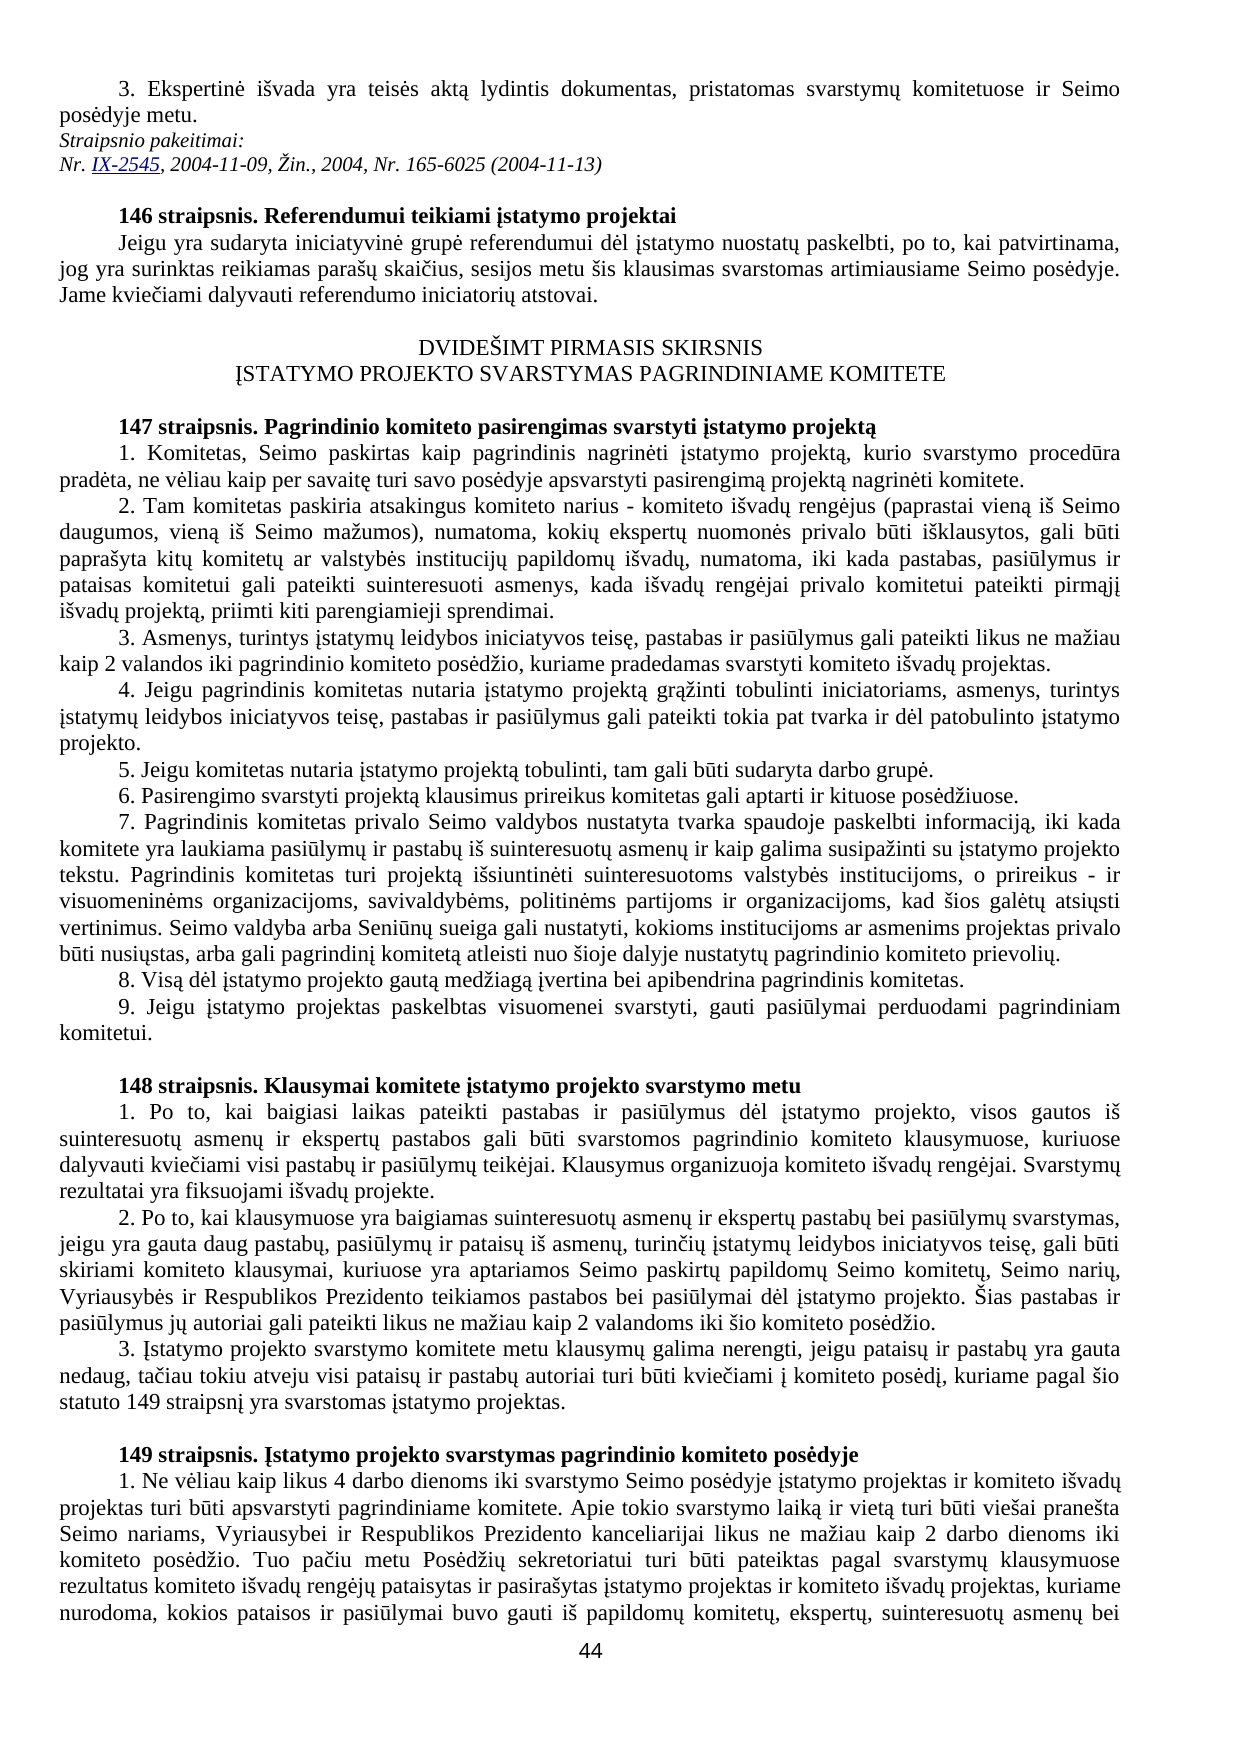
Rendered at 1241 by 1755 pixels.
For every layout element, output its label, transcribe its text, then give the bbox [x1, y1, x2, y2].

text 7. Pagrindinis komitetas privalo Seimo valdybos nustatyta tvarka spaudoje paskelbti informaciją, iki kada komitete yra laukiama pasiūlymų ir pastabų iš suinteresuotų asmenų ir kaip galima susipažinti su įstatymo projekto tekstu. Pagrindinis komitetas turi projektą išsiuntinėti suinteresuotoms valstybės institucijoms, o prireikus - ir visuomeninėms organizacijoms, savivaldybėms, politinėms partijoms ir organizacijoms, kad šios galėtų atsiųsti vertinimus. Seimo valdyba arba Seniūnų sueiga gali nustatyti, kokioms institucijoms ar asmenims projektas privalo būti nusiųstas, arba gali pagrindinį komitetą atleisti nuo šioje dalyje nustatytų pagrindinio komiteto prievolių. [59, 808, 1122, 966]
text 3. Ekspertinė išvada yra teisės aktą lydintis dokumentas, pristatomas svarstymų komitetuose ir Seimo posėdyje metu. [59, 75, 1122, 128]
text 2. Tam komitetas paskiria atsakingus komiteto narius - komiteto išvadų rengėjus (paprastai vieną iš Seimo daugumos, vieną iš Seimo mažumos), numatoma, kokių ekspertų nuomonės privalo būti išklausytos, gali būti paprašyta kitų komitetų ar valstybės institucijų papildomų išvadų, numatoma, iki kada pastabas, pasiūlymus ir pataisas komitetui gali pateikti suinteresuoti asmenys, kada išvadų rengėjai privalo komitetui pateikti pirmąjį išvadų projektą, priimti kiti parengiamieji sprendimai. [59, 492, 1122, 624]
text 1. Komitetas, Seimo paskirtas kaip pagrindinis nagrinėti įstatymo projektą, kurio svarstymo procedūra pradėta, ne vėliau kaip per savaitę turi savo posėdyje apsvarstyti pasirengimą projektą nagrinėti komitete. [59, 439, 1122, 492]
text 2. Po to, kai klausymuose yra baigiamas suinteresuotų asmenų ir ekspertų pastabų bei pasiūlymų svarstymas, jeigu yra gauta daug pastabų, pasiūlymų ir pataisų iš asmenų, turinčių įstatymų leidybos iniciatyvos teisę, gali būti skiriami komiteto klausymai, kuriuose yra aptariamos Seimo paskirtų papildomų Seimo komitetų, Seimo narių, Vyriausybės ir Respublikos Prezidento teikiamos pastabos bei pasiūlymai dėl įstatymo projekto. Šias pastabas ir pasiūlymus jų autoriai gali pateikti likus ne mažiau kaip 2 valandoms iki šio komiteto posėdžio. [59, 1204, 1122, 1335]
text 8. Visą dėl įstatymo projekto gautą medžiagą įvertina bei apibendrina pagrindinis komitetas. [59, 966, 1122, 993]
text 6. Pasirengimo svarstyti projektą klausimus prireikus komitetas gali aptarti ir kituose posėdžiuose. [59, 782, 1122, 808]
text 9. Jeigu įstatymo projektas paskelbtas visuomenei svarstyti, gauti pasiūlymai perduodami pagrindiniam komitetui. [59, 993, 1122, 1046]
text 3. Asmenys, turintys įstatymų leidybos iniciatyvos teisę, pastabas ir pasiūlymus gali pateikti likus ne mažiau kaip 2 valandos iki pagrindinio komiteto posėdžio, kuriame pradedamas svarstyti komiteto išvadų projektas. [59, 624, 1122, 677]
text 3. Įstatymo projekto svarstymo komitete metu klausymų galima nerengti, jeigu pataisų ir pastabų yra gauta nedaug, tačiau tokiu atveju visi pataisų ir pastabų autoriai turi būti kviečiami į komiteto posėdį, kuriame pagal šio statuto 149 straipsnį yra svarstomas įstatymo projektas. [59, 1335, 1122, 1414]
text 5. Jeigu komitetas nutaria įstatymo projektą tobulinti, tam gali būti sudaryta darbo grupė. [59, 756, 1122, 782]
text 146 straipsnis. Referendumui teikiami įstatymo projektai [59, 202, 1122, 228]
text Jeigu yra sudaryta iniciatyvinė grupė referendumui dėl įstatymo nuostatų paskelbti, po to, kai patvirtinama, jog yra surinktas reikiamas parašų skaičius, sesijos metu šis klausimas svarstomas artimiausiame Seimo posėdyje. Jame kviečiami dalyvauti referendumo iniciatorių atstovai. [59, 228, 1122, 308]
text 148 straipsnis. Klausymai komitete įstatymo projekto svarstymo metu [59, 1072, 1122, 1098]
text 1. Po to, kai baigiasi laikas pateikti pastabas ir pasiūlymus dėl įstatymo projekto, visos gautos iš suinteresuotų asmenų ir ekspertų pastabos gali būti svarstomos pagrindinio komiteto klausymuose, kuriuose dalyvauti kviečiami visi pastabų ir pasiūlymų teikėjai. Klausymus organizuoja komiteto išvadų rengėjai. Svarstymų rezultatai yra fiksuojami išvadų projekte. [59, 1098, 1122, 1204]
text 149 straipsnis. Įstatymo projekto svarstymas pagrindinio komiteto posėdyje [59, 1441, 1122, 1467]
text 147 straipsnis. Pagrindinio komiteto pasirengimas svarstyti įstatymo projektą [59, 413, 1122, 439]
text Nr. IX-2545, 2004-11-09, Žin., 2004, Nr. 165-6025 (2004-11-13) [59, 152, 1122, 176]
text DVIDEŠIMT PIRMASIS SKIRSNIS [59, 334, 1122, 360]
text 1. Ne vėliau kaip likus 4 darbo dienoms iki svarstymo Seimo posėdyje įstatymo projektas ir komiteto išvadų projektas turi būti apsvarstyti pagrindiniame komitete. Apie tokio svarstymo laiką ir vietą turi būti viešai pranešta Seimo nariams, Vyriausybei ir Respublikos Prezidento kanceliarijai likus ne mažiau kaip 2 darbo dienoms iki komiteto posėdžio. Tuo pačiu metu Posėdžių sekretoriatui turi būti pateiktas pagal svarstymų klausymuose rezultatus komiteto išvadų rengėjų pataisytas ir pasirašytas įstatymo projektas ir komiteto išvadų projektas, kuriame nurodoma, kokios pataisos ir pasiūlymai buvo gauti iš papildomų komitetų, ekspertų, suinteresuotų asmenų bei [59, 1467, 1122, 1625]
text Straipsnio pakeitimai: [59, 128, 1122, 152]
text 4. Jeigu pagrindinis komitetas nutaria įstatymo projektą grąžinti tobulinti iniciatoriams, asmenys, turintys įstatymų leidybos iniciatyvos teisę, pastabas ir pasiūlymus gali pateikti tokia pat tvarka ir dėl patobulinto įstatymo projekto. [59, 677, 1122, 756]
text ĮSTATYMO PROJEKTO SVARSTYMAS PAGRINDINIAME KOMITETE [59, 360, 1122, 387]
